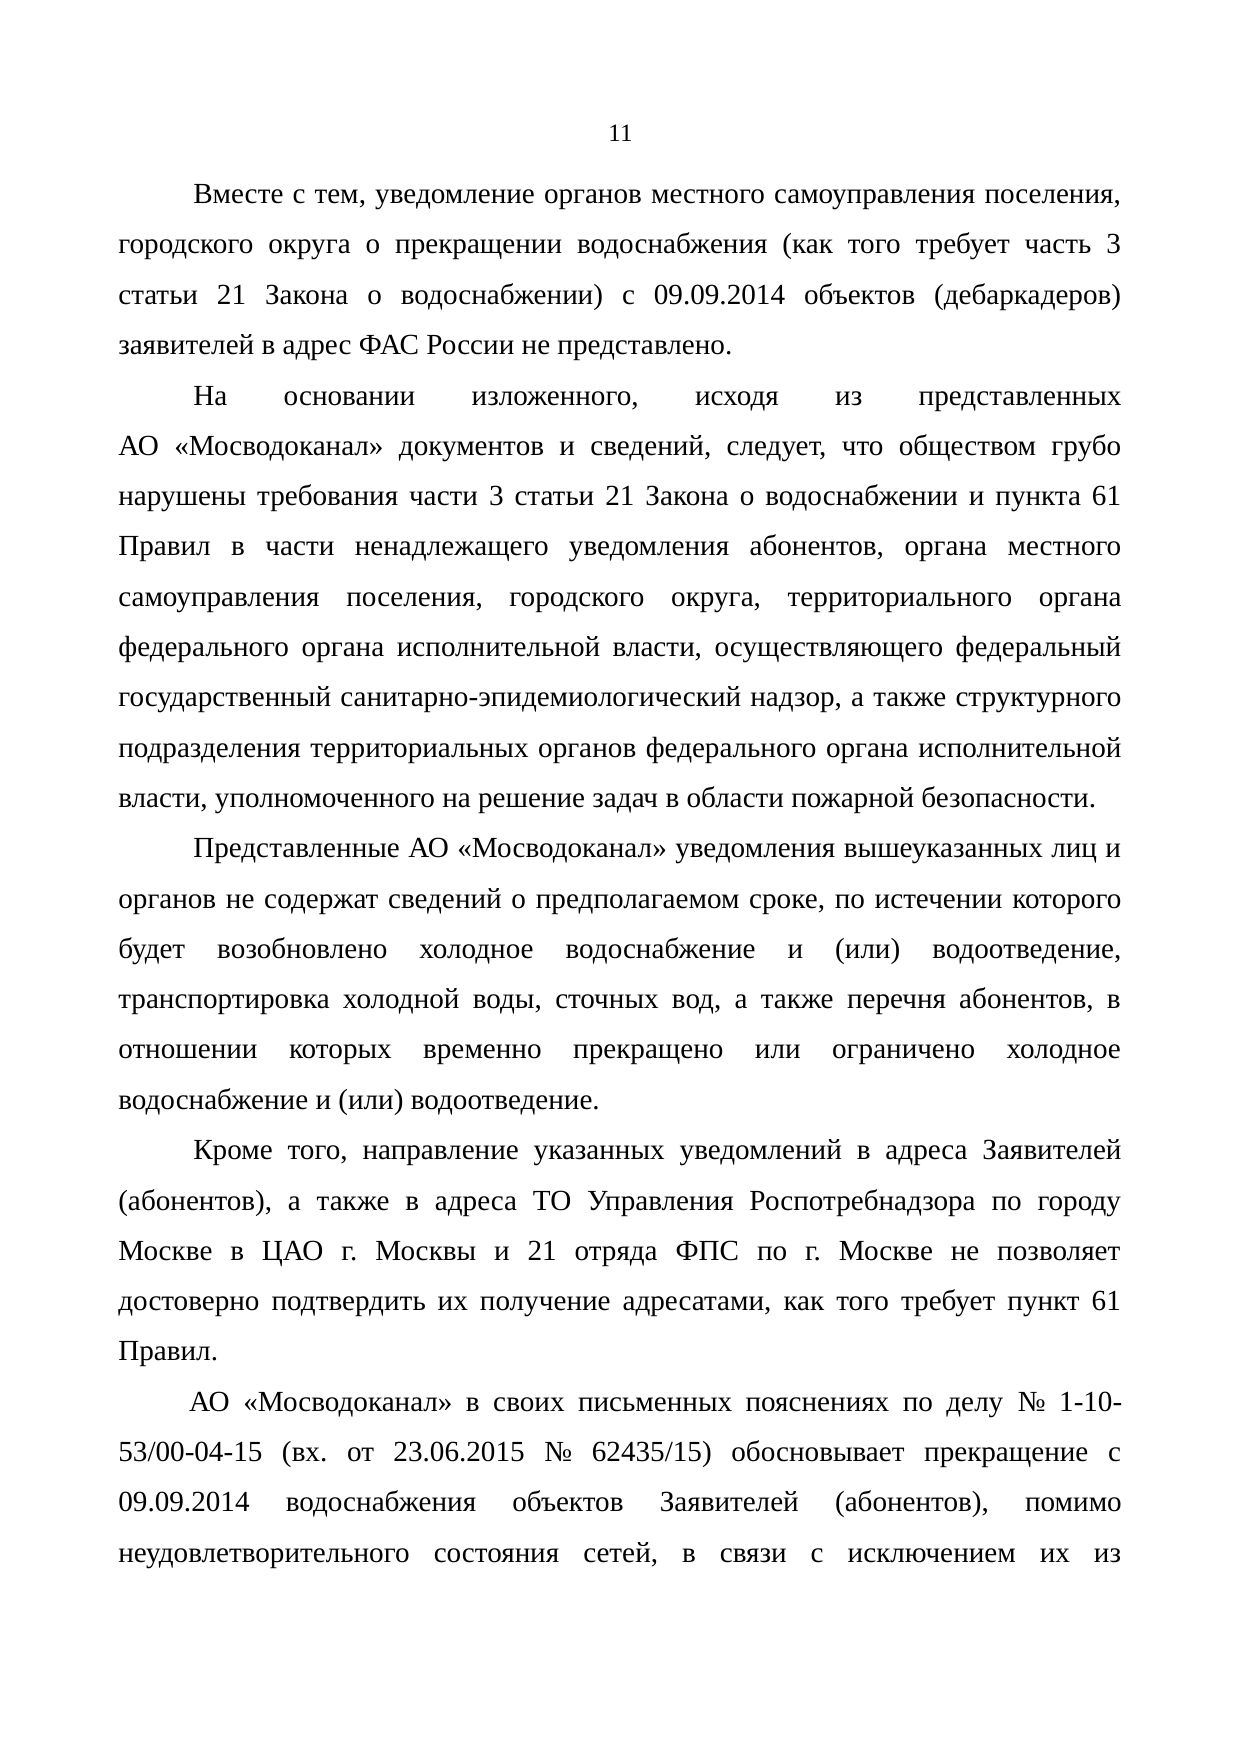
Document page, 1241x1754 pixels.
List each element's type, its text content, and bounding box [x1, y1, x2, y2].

text Представленные АО «Мосводоканал» уведомления вышеуказанных лиц и органов не содержат сведений о предполагаемом сроке, по истечении которого будет возобновлено холодное водоснабжение и (или) водоотведение, транспортировка холодной воды, сточных вод, а также перечня абонентов, в отношении которых временно прекращено или ограничено холодное водоснабжение и (или) водоотведение. [118, 830, 1122, 1116]
text На основании изложенного, исходя из представленных АО «Мосводоканал» документов и сведений, следует, что обществом грубо нарушены требования части 3 статьи 21 Закона о водоснабжении и пункта 61 Правил в части ненадлежащего уведомления абонентов, органа местного самоуправления поселения, городского округа, территориального органа федерального органа исполнительной власти, осуществляющего федеральный государственный санитарно-эпидемиологический надзор, а также структурного подразделения территориальных органов федерального органа исполнительной власти, уполномоченного на решение задач в области пожарной безопасности. [118, 378, 1122, 814]
text АО «Мосводоканал» в своих письменных пояснениях по делу № 1-10-53/00-04-15 (вх. от 23.06.2015 № 62435/15) обосновывает прекращение с 09.09.2014 водоснабжения объектов Заявителей (абонентов), помимо неудовлетворительного состояния сетей, в связи с исключением их из [118, 1384, 1122, 1568]
text Кроме того, направление указанных уведомлений в адреса Заявителей (абонентов), а также в адреса ТО Управления Роспотребнадзора по городу Москве в ЦАО г. Москвы и 21 отряда ФПС по г. Москве не позволяет достоверно подтвердить их получение адресатами, как того требует пункт 61 Правил. [118, 1132, 1122, 1367]
text Вместе с тем, уведомление органов местного самоуправления поселения, городского округа о прекращении водоснабжения (как того требует часть 3 статьи 21 Закона о водоснабжении) с 09.09.2014 объектов (дебаркадеров) заявителей в адрес ФАС России не представлено. [118, 176, 1122, 361]
